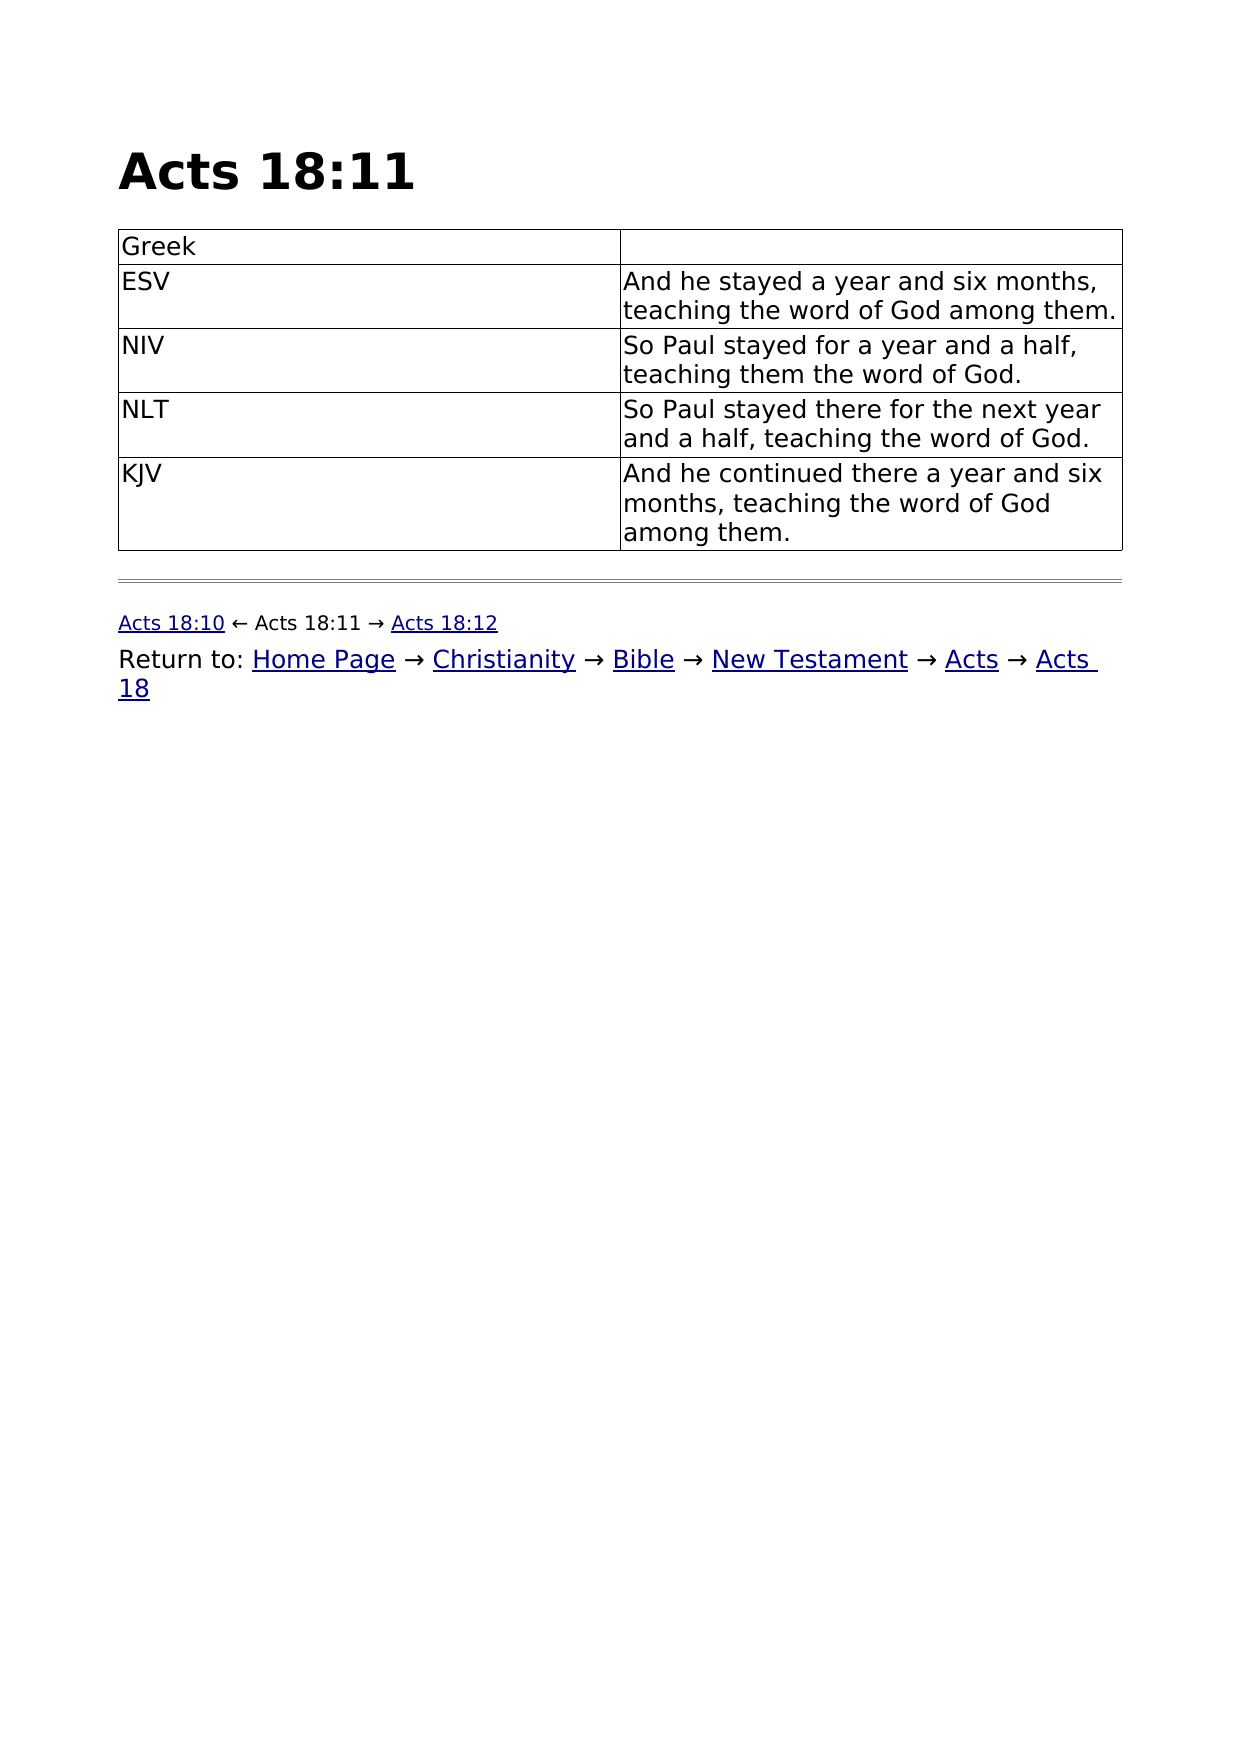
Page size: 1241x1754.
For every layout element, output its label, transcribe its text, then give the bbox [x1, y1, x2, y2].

table_cell And he stayed a year and six months, teaching the word of God among them. [621, 265, 1122, 328]
table_cell NIV [119, 329, 620, 392]
table_header Greek [119, 230, 620, 264]
table_cell So Paul stayed for a year and a half, teaching them the word of God. [621, 329, 1122, 392]
table_cell And he continued there a year and six months, teaching the word of God among them. [621, 458, 1122, 550]
subtitle Acts 18:11 [118, 143, 1122, 201]
table_cell NLT [119, 393, 620, 457]
table_header [621, 230, 1122, 264]
table_cell ESV [119, 265, 620, 328]
text Return to: Home Page → Christianity → Bible → New Testament → Acts → Acts 18 [118, 645, 1122, 704]
table_cell KJV [119, 458, 620, 550]
table_cell So Paul stayed there for the next year and a half, teaching the word of God. [621, 393, 1122, 457]
text Acts 18:10 ← Acts 18:11 → Acts 18:12 [118, 611, 1122, 645]
